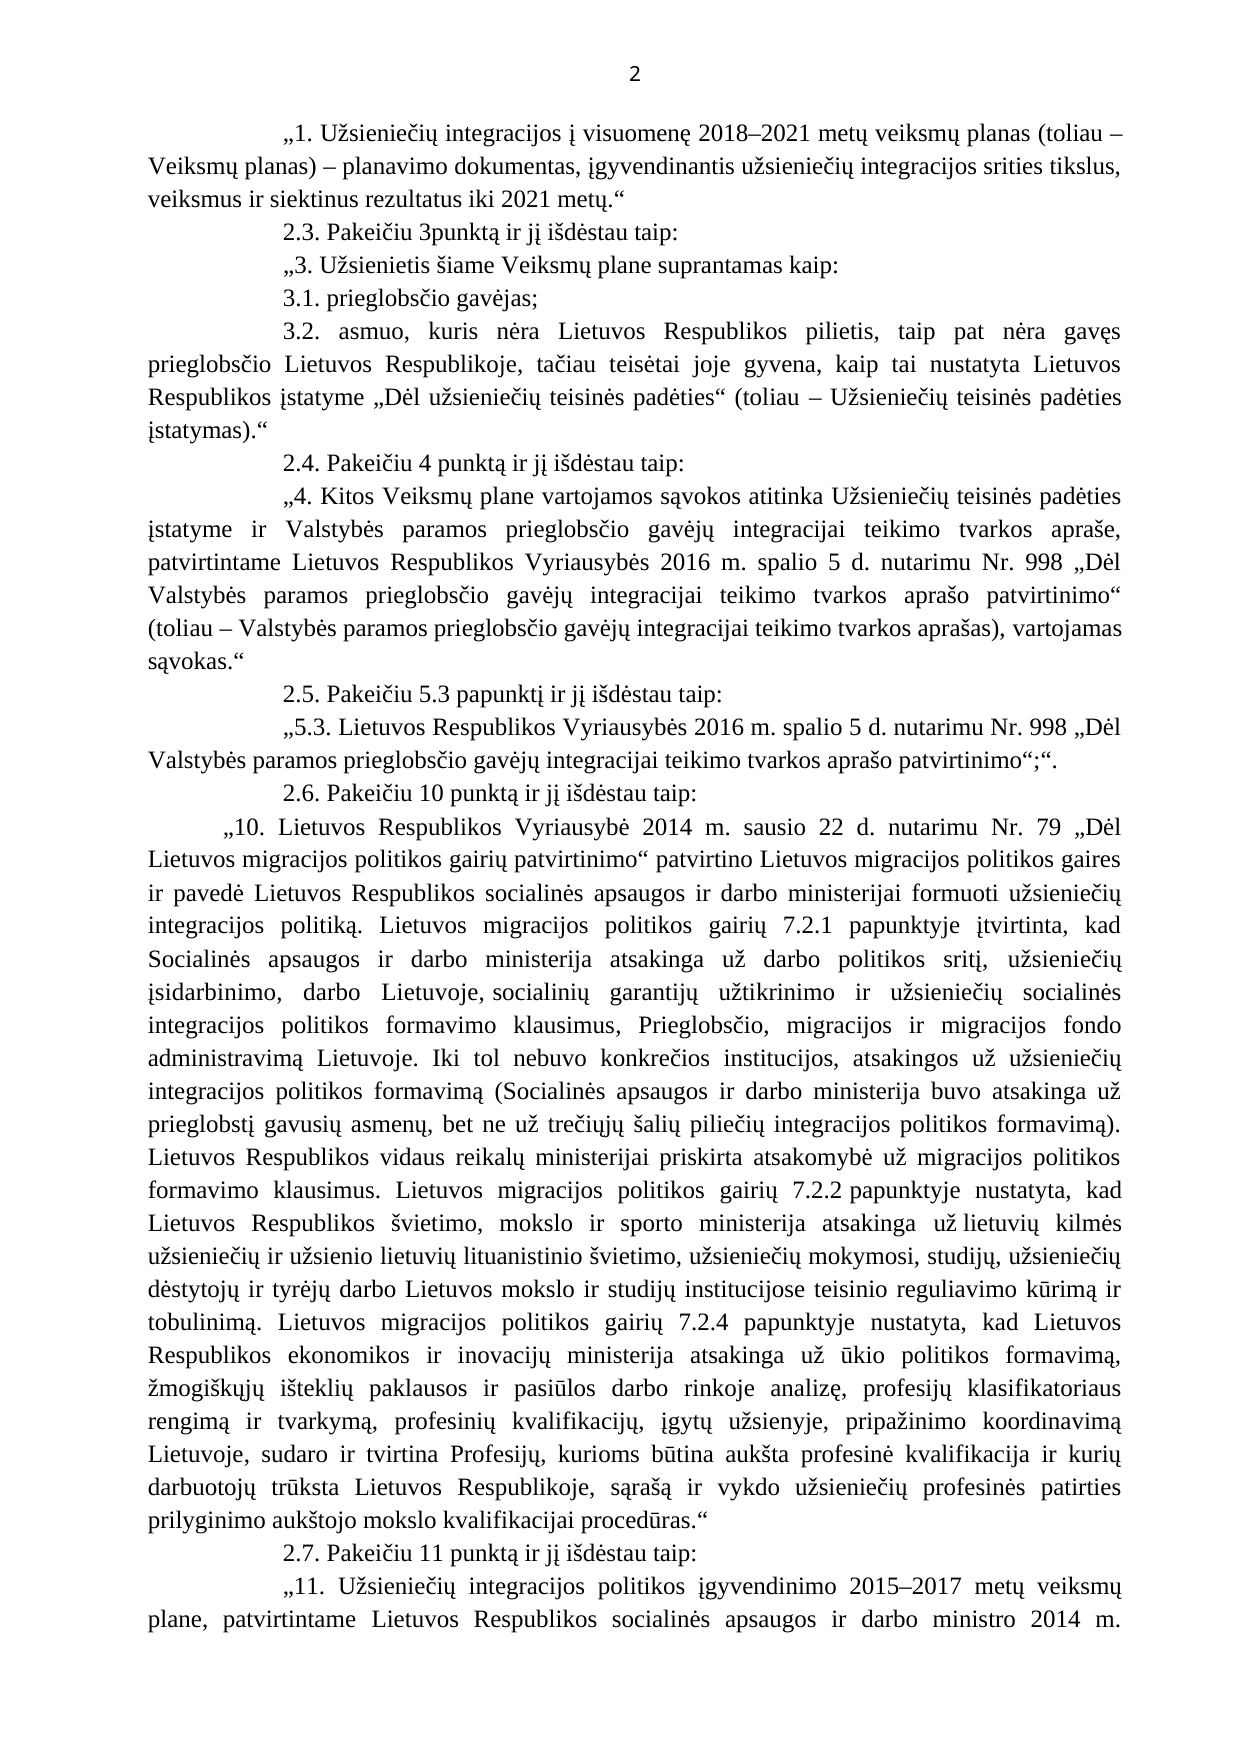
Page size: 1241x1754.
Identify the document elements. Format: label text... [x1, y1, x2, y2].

text 2.6. Pakeičiu 10 punktą ir jį išdėstau taip: [148, 778, 1122, 807]
text 3.2. asmuo, kuris nėra Lietuvos Respublikos pilietis, taip pat nėra gavęs prieglobsčio Lietuvos Respublikoje, tačiau teisėtai joje gyvena, kaip tai nustatyta Lietuvos Respublikos įstatyme „Dėl užsieniečių teisinės padėties“ (toliau – Užsieniečių teisinės padėties įstatymas).“ [148, 316, 1122, 444]
text 2.7. Pakeičiu 11 punktą ir jį išdėstau taip: [148, 1538, 1122, 1567]
text 3.1. prieglobsčio gavėjas; [148, 283, 1122, 312]
text „4. Kitos Veiksmų plane vartojamos sąvokos atitinka Užsieniečių teisinės padėties įstatyme ir Valstybės paramos prieglobsčio gavėjų integracijai teikimo tvarkos apraše, patvirtintame Lietuvos Respublikos Vyriausybės 2016 m. spalio 5 d. nutarimu Nr. 998 „Dėl Valstybės paramos prieglobsčio gavėjų integracijai teikimo tvarkos aprašo patvirtinimo“ (toliau – Valstybės paramos prieglobsčio gavėjų integracijai teikimo tvarkos aprašas), vartojamas sąvokas.“ [148, 481, 1122, 675]
text 2.3. Pakeičiu 3punktą ir jį išdėstau taip: [148, 217, 1122, 246]
text „11. Užsieniečių integracijos politikos įgyvendinimo 2015–2017 metų veiksmų plane, patvirtintame Lietuvos Respublikos socialinės apsaugos ir darbo ministro 2014 m. [148, 1571, 1122, 1633]
text 2.5. Pakeičiu 5.3 papunktį ir jį išdėstau taip: [148, 679, 1122, 708]
text „5.3. Lietuvos Respublikos Vyriausybės 2016 m. spalio 5 d. nutarimu Nr. 998 „Dėl Valstybės paramos prieglobsčio gavėjų integracijai teikimo tvarkos aprašo patvirtinimo“;“. [148, 712, 1122, 774]
text „1. Užsieniečių integracijos į visuomenę 2018–2021 metų veiksmų planas (toliau – Veiksmų planas) – planavimo dokumentas, įgyvendinantis užsieniečių integracijos srities tikslus, veiksmus ir siektinus rezultatus iki 2021 metų.“ [148, 118, 1122, 213]
text 2.4. Pakeičiu 4 punktą ir jį išdėstau taip: [148, 448, 1122, 477]
text „3. Užsienietis šiame Veiksmų plane suprantamas kaip: [148, 250, 1122, 279]
text „10. Lietuvos Respublikos Vyriausybė 2014 m. sausio 22 d. nutarimu Nr. 79 „Dėl Lietuvos migracijos politikos gairių patvirtinimo“ patvirtino Lietuvos migracijos politikos gaires ir pavedė Lietuvos Respublikos socialinės apsaugos ir darbo ministerijai formuoti užsieniečių integracijos politiką. Lietuvos migracijos politikos gairių 7.2.1 papunktyje įtvirtinta, kad Socialinės apsaugos ir darbo ministerija atsakinga už darbo politikos sritį, užsieniečių įsidarbinimo, darbo Lietuvoje, socialinių garantijų užtikrinimo ir užsieniečių socialinės integracijos politikos formavimo klausimus, Prieglobsčio, migracijos ir migracijos fondo administravimą Lietuvoje. Iki tol nebuvo konkrečios institucijos, atsakingos už užsieniečių integracijos politikos formavimą (Socialinės apsaugos ir darbo ministerija buvo atsakinga už prieglobstį gavusių asmenų, bet ne už trečiųjų šalių piliečių integracijos politikos formavimą). Lietuvos Respublikos vidaus reikalų ministerijai priskirta atsakomybė už migracijos politikos formavimo klausimus. Lietuvos migracijos politikos gairių 7.2.2 papunktyje nustatyta, kad Lietuvos Respublikos švietimo, mokslo ir sporto ministerija atsakinga už lietuvių kilmės užsieniečių ir užsienio lietuvių lituanistinio švietimo, užsieniečių mokymosi, studijų, užsieniečių dėstytojų ir tyrėjų darbo Lietuvos mokslo ir studijų institucijose teisinio reguliavimo kūrimą ir tobulinimą. Lietuvos migracijos politikos gairių 7.2.4 papunktyje nustatyta, kad Lietuvos Respublikos ekonomikos ir inovacijų ministerija atsakinga už ūkio politikos formavimą, žmogiškųjų išteklių paklausos ir pasiūlos darbo rinkoje analizę, profesijų klasifikatoriaus rengimą ir tvarkymą, profesinių kvalifikacijų, įgytų užsienyje, pripažinimo koordinavimą Lietuvoje, sudaro ir tvirtina Profesijų, kurioms būtina aukšta profesinė kvalifikacija ir kurių darbuotojų trūksta Lietuvos Respublikoje, sąrašą ir vykdo užsieniečių profesinės patirties prilyginimo aukštojo mokslo kvalifikacijai procedūras.“ [148, 812, 1122, 1534]
